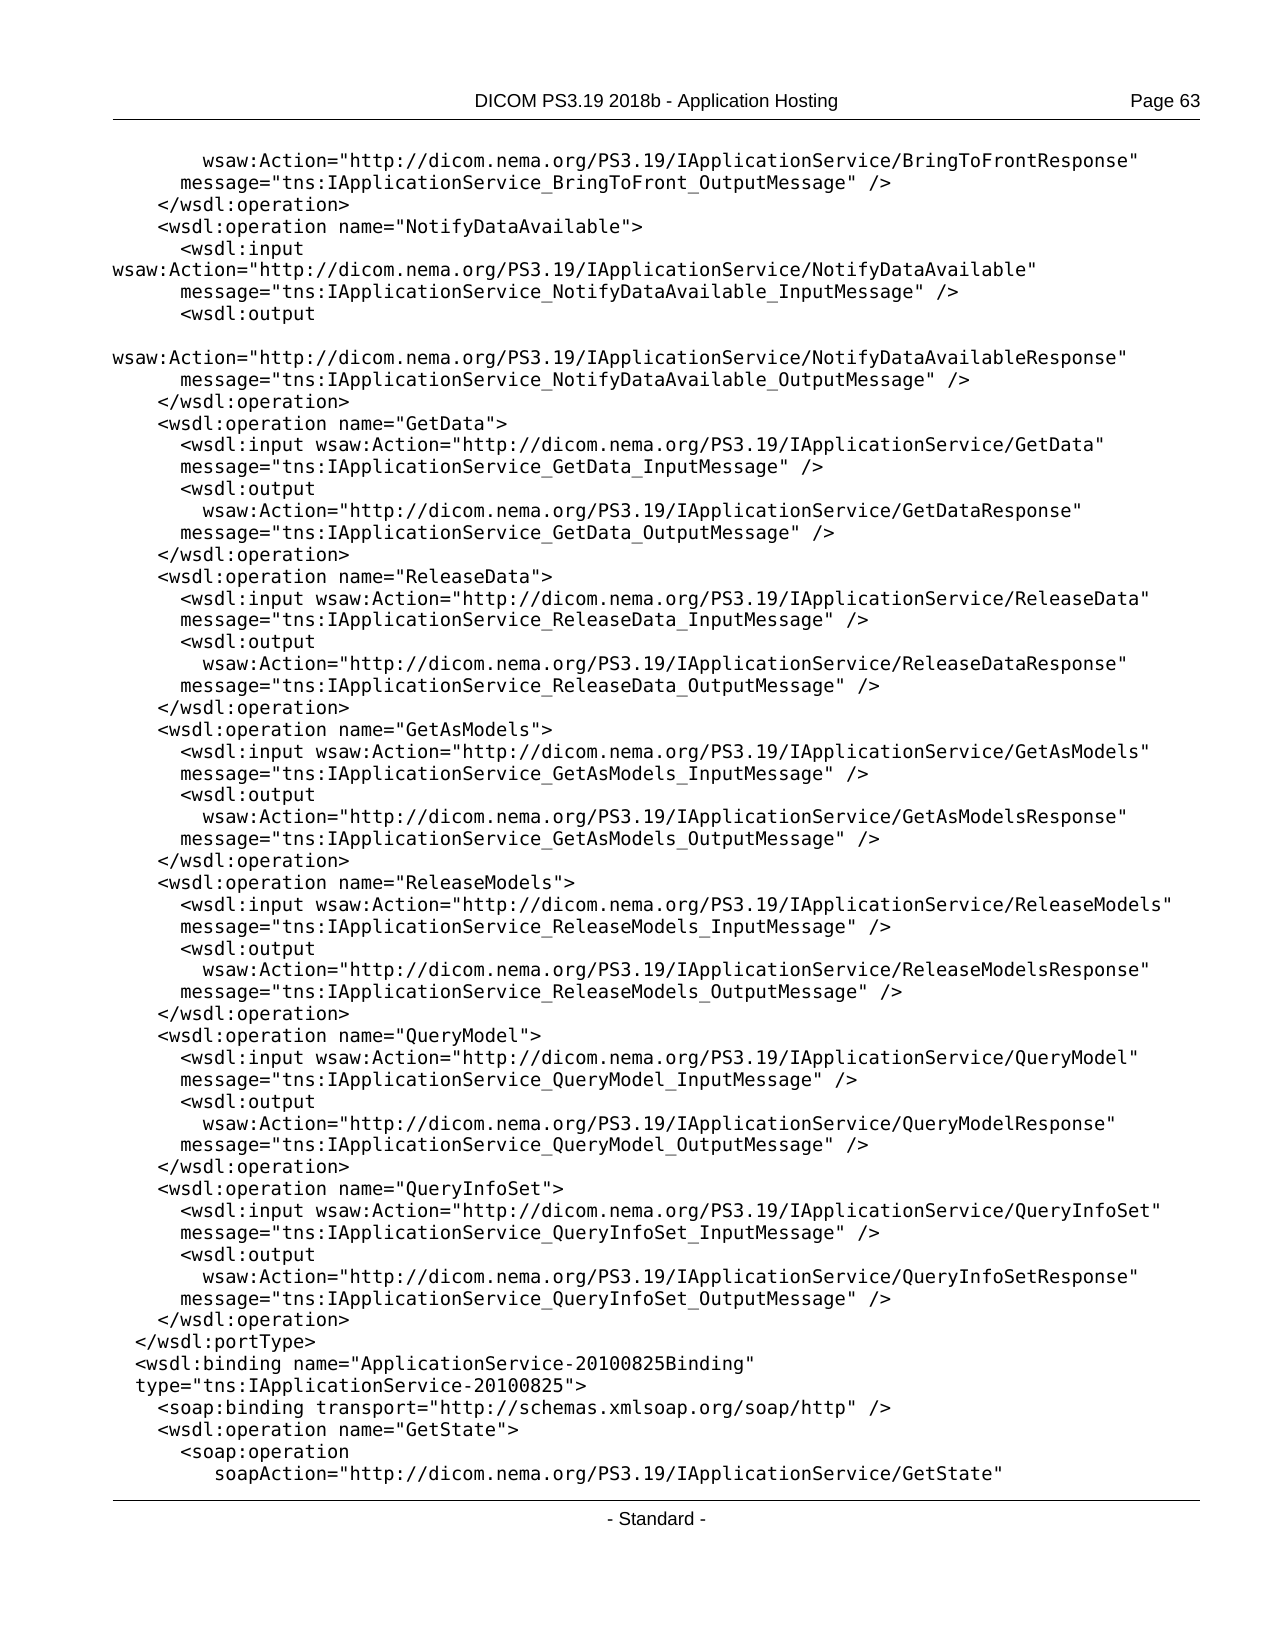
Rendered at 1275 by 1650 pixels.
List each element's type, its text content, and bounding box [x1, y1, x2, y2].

text wsaw:Action="http://dicom.nema.org/PS3.19/IApplicationService/BringToFrontResponse" message="tns:IApplicationService_BringToFront_OutputMessage" /> </wsdl:operation> <wsdl:operation name="NotifyDataAvailable"> <wsdl:input wsaw:Action="http://dicom.nema.org/PS3.19/IApplicationService/NotifyDataAvailable" message="tns:IApplicationService_NotifyDataAvailable_InputMessage" /> <wsdl:output wsaw:Action="http://dicom.nema.org/PS3.19/IApplicationService/NotifyDataAvailableResponse" message="tns:IApplicationService_NotifyDataAvailable_OutputMessage" /> </wsdl:operation> <wsdl:operation name="GetData"> <wsdl:input wsaw:Action="http://dicom.nema.org/PS3.19/IApplicationService/GetData" message="tns:IApplicationService_GetData_InputMessage" /> <wsdl:output wsaw:Action="http://dicom.nema.org/PS3.19/IApplicationService/GetDataResponse" message="tns:IApplicationService_GetData_OutputMessage" /> </wsdl:operation> <wsdl:operation name="ReleaseData"> <wsdl:input wsaw:Action="http://dicom.nema.org/PS3.19/IApplicationService/ReleaseData" message="tns:IApplicationService_ReleaseData_InputMessage" /> <wsdl:output wsaw:Action="http://dicom.nema.org/PS3.19/IApplicationService/ReleaseDataResponse" message="tns:IApplicationService_ReleaseData_OutputMessage" /> </wsdl:operation> <wsdl:operation name="GetAsModels"> <wsdl:input wsaw:Action="http://dicom.nema.org/PS3.19/IApplicationService/GetAsModels" message="tns:IApplicationService_GetAsModels_InputMessage" /> <wsdl:output wsaw:Action="http://dicom.nema.org/PS3.19/IApplicationService/GetAsModelsResponse" message="tns:IApplicationService_GetAsModels_OutputMessage" /> </wsdl:operation> <wsdl:operation name="ReleaseModels"> <wsdl:input wsaw:Action="http://dicom.nema.org/PS3.19/IApplicationService/ReleaseModels" message="tns:IApplicationService_ReleaseModels_InputMessage" /> <wsdl:output wsaw:Action="http://dicom.nema.org/PS3.19/IApplicationService/ReleaseModelsResponse" message="tns:IApplicationService_ReleaseModels_OutputMessage" /> </wsdl:operation> <wsdl:operation name="QueryModel"> <wsdl:input wsaw:Action="http://dicom.nema.org/PS3.19/IApplicationService/QueryModel" message="tns:IApplicationService_QueryModel_InputMessage" /> <wsdl:output wsaw:Action="http://dicom.nema.org/PS3.19/IApplicationService/QueryModelResponse" message="tns:IApplicationService_QueryModel_OutputMessage" /> </wsdl:operation> <wsdl:operation name="QueryInfoSet"> <wsdl:input wsaw:Action="http://dicom.nema.org/PS3.19/IApplicationService/QueryInfoSet" message="tns:IApplicationService_QueryInfoSet_InputMessage" /> <wsdl:output wsaw:Action="http://dicom.nema.org/PS3.19/IApplicationService/QueryInfoSetResponse" message="tns:IApplicationService_QueryInfoSet_OutputMessage" /> </wsdl:operation> </wsdl:portType> <wsdl:binding name="ApplicationService-20100825Binding" type="tns:IApplicationService-20100825"> <soap:binding transport="http://schemas.xmlsoap.org/soap/http" /> <wsdl:operation name="GetState"> <soap:operation soapAction="http://dicom.nema.org/PS3.19/IApplicationService/GetState" [112, 150, 1200, 1484]
